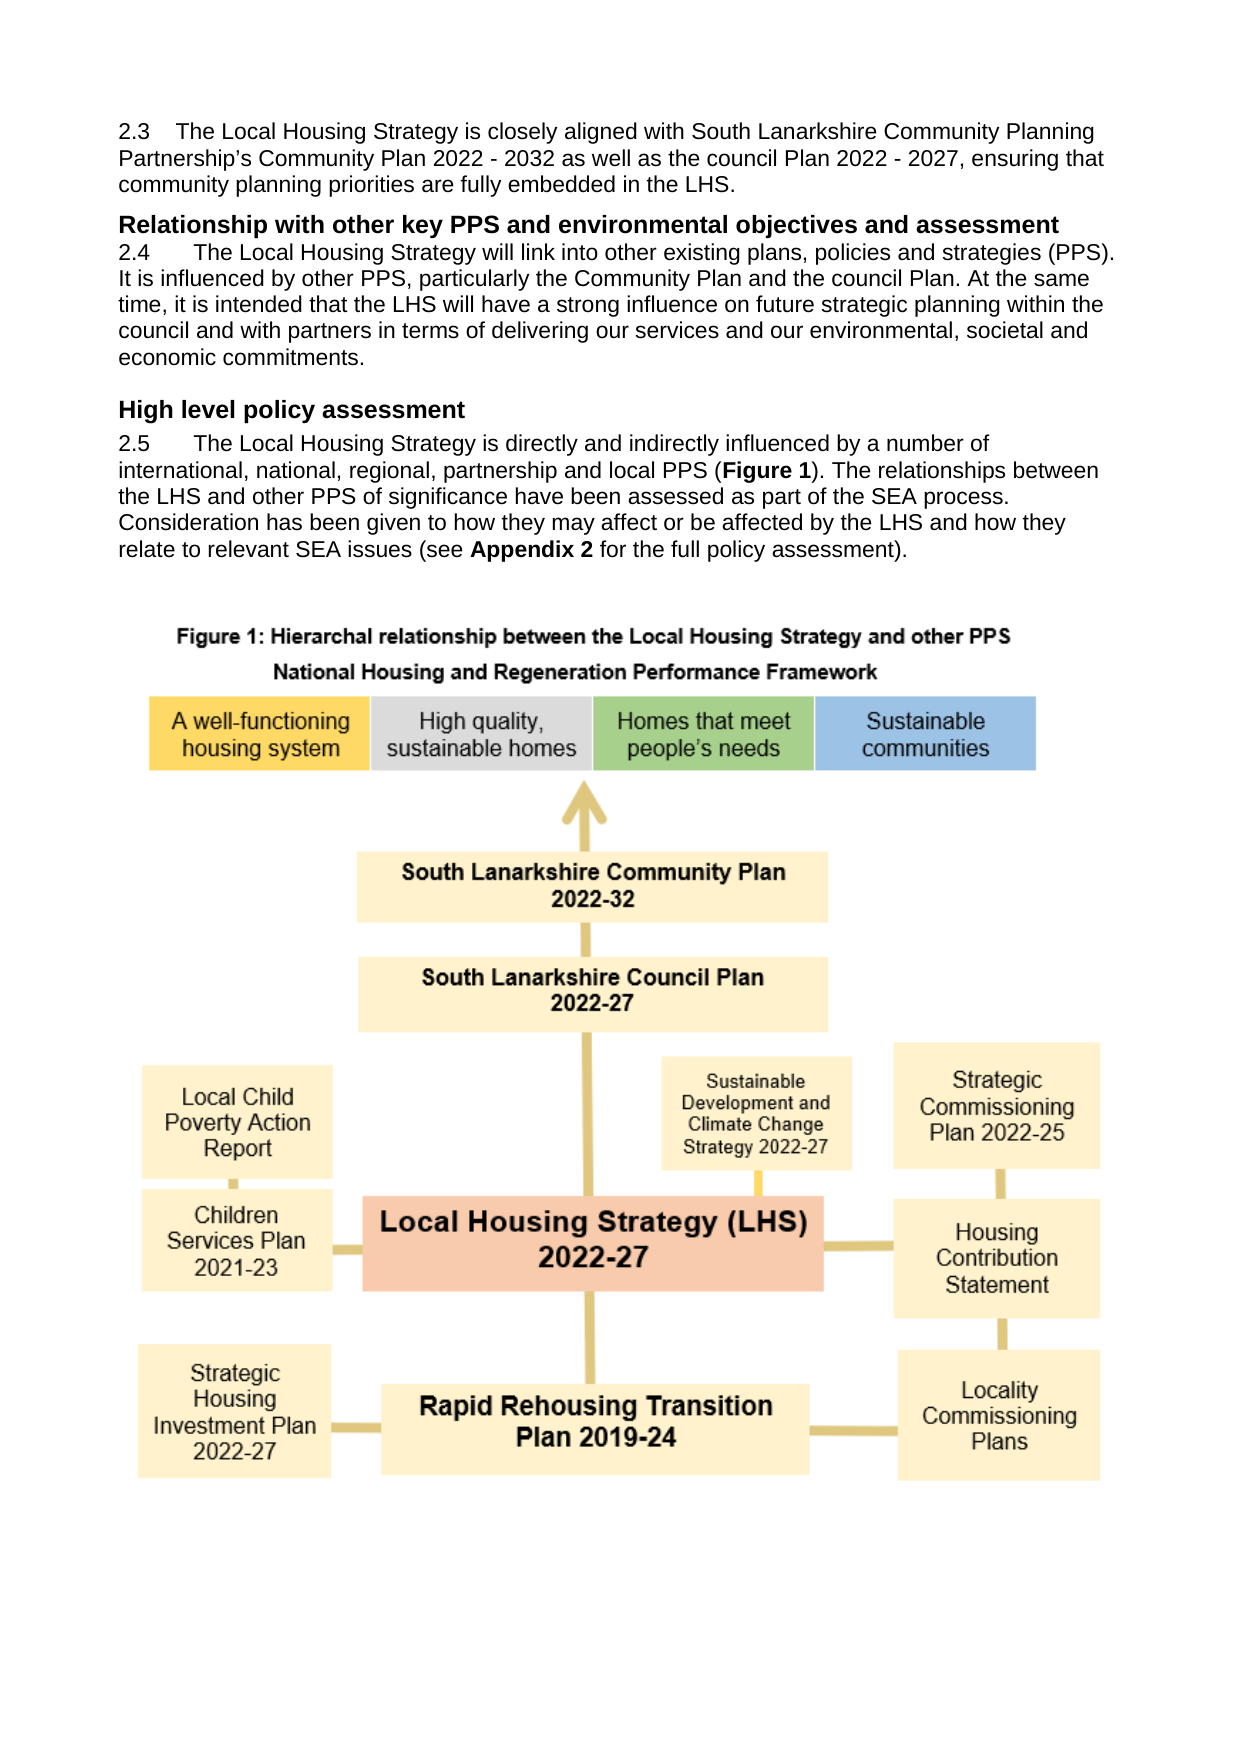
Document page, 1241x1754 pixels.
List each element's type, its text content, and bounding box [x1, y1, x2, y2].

text 2.3 The Local Housing Strategy is closely aligned with South Lanarkshire Community Planning Partnership’s Community Plan 2022 - 2032 as well as the council Plan 2022 - 2027, ensuring that community planning priorities are fully embedded in the LHS. [118, 118, 1122, 197]
subtitle High level policy assessment [118, 395, 1122, 424]
text 2.5 The Local Housing Strategy is directly and indirectly influenced by a number of international, national, regional, partnership and local PPS (Figure 1). The relationships between the LHS and other PPS of significance have been assessed as part of the SEA process. Consideration has been given to how they may affect or be affected by the LHS and how they relate to relevant SEA issues (see Appendix 2 for the full policy assessment). [118, 430, 1122, 562]
text Relationship with other key PPS and environmental objectives and assessment [118, 210, 1122, 238]
text 2.4 The Local Housing Strategy will link into other existing plans, policies and strategies (PPS). It is influenced by other PPS, particularly the Community Plan and the council Plan. At the same time, it is intended that the LHS will have a strong influence on future strategic planning within the council and with partners in terms of delivering our services and our environmental, societal and economic commitments. [118, 238, 1122, 370]
